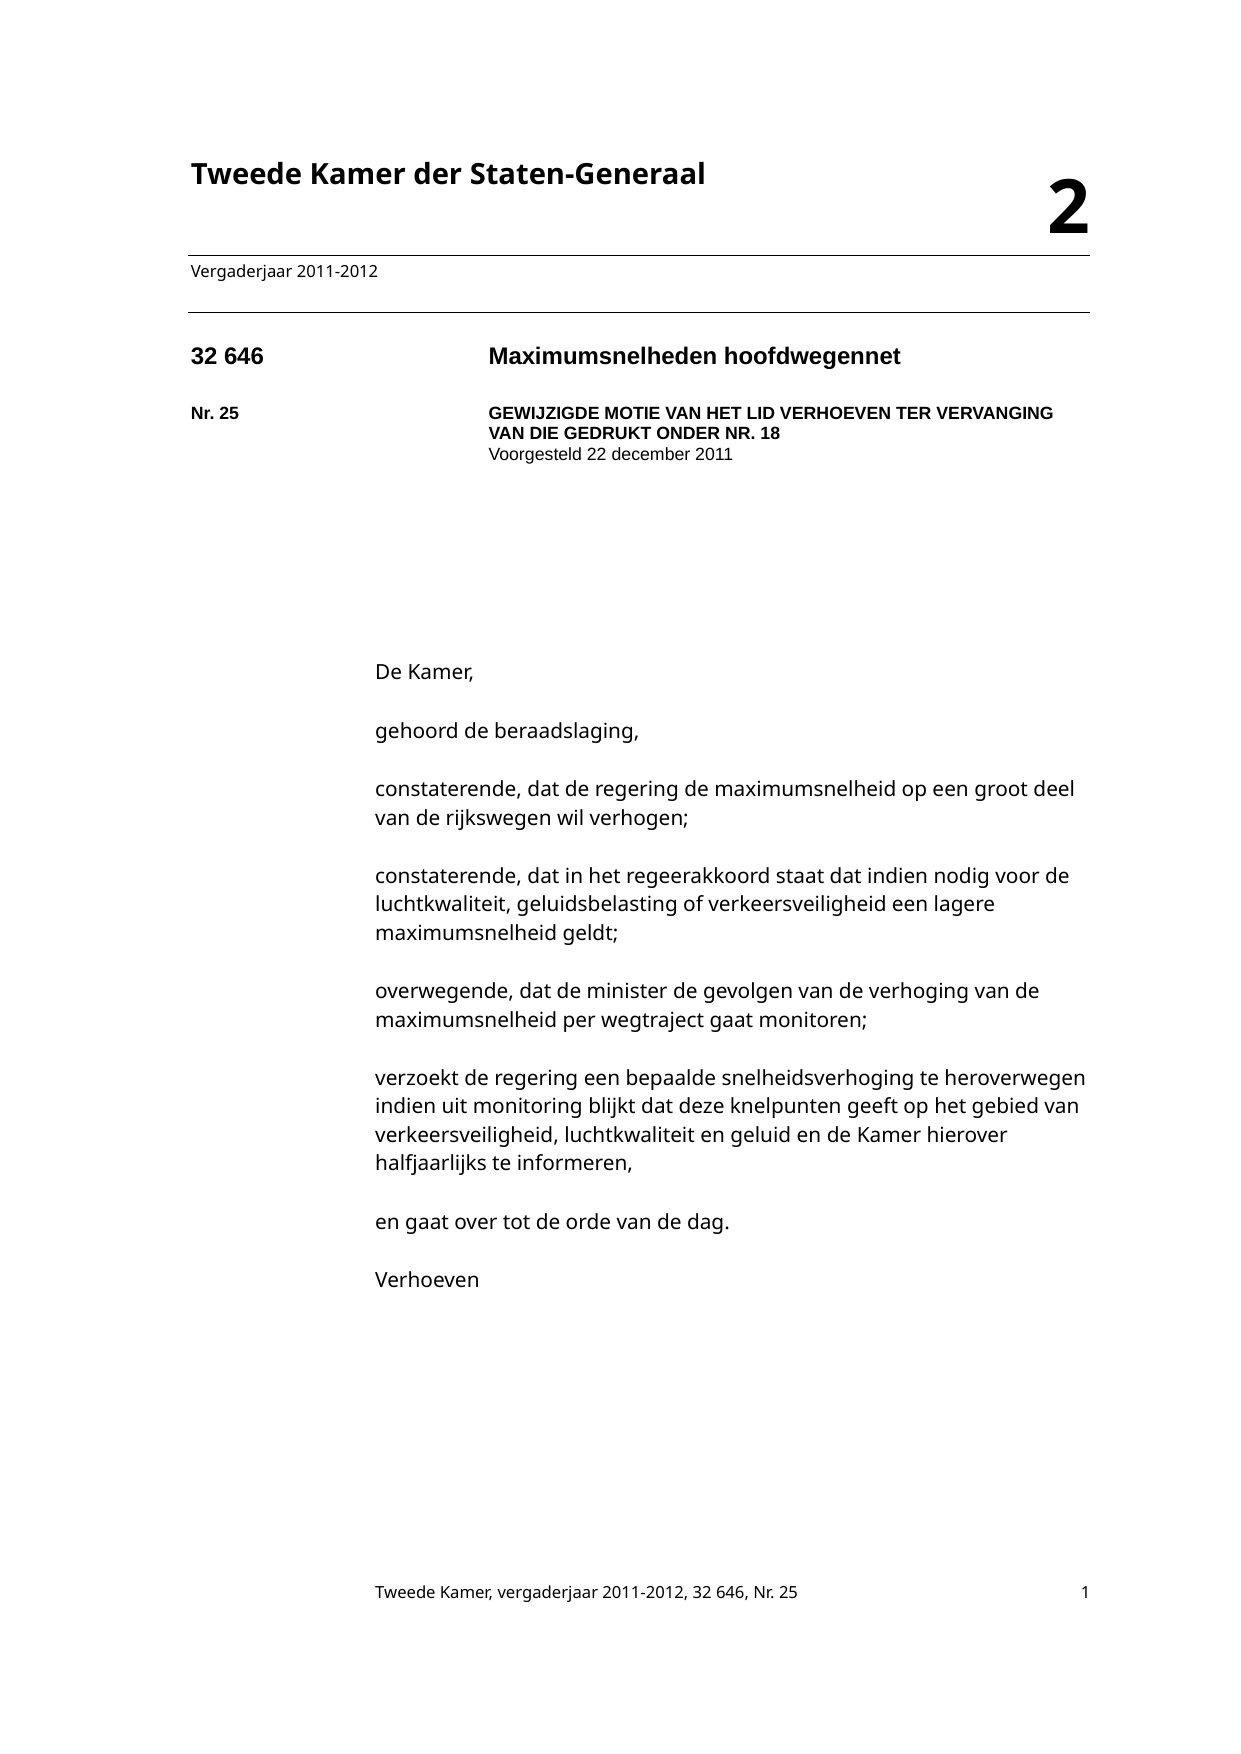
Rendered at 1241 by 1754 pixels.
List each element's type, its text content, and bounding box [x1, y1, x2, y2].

text constaterende, dat in het regeerakkoord staat dat indien nodig voor de luchtkwaliteit, geluidsbelasting of verkeersveiligheid een lagere maximumsnelheid geldt; [375, 861, 1090, 946]
text De Kamer, [375, 657, 1090, 686]
text overwegende, dat de minister de gevolgen van de verhoging van de maximumsnelheid per wegtraject gaat monitoren; [375, 976, 1090, 1033]
table_cell Maximumsnelheden hoofdwegennet [485, 339, 1090, 399]
table_cell [485, 256, 1090, 312]
table_cell [485, 313, 1090, 339]
text gehoord de beraadslaging, [375, 716, 1090, 744]
table_header 2 [910, 150, 1090, 255]
table_cell GEWIJZIGDE MOTIE VAN HET LID VERHOEVEN TER VERVANGING VAN DIE GEDRUKT ONDER NR. 18 Voorgesteld 22 december 2011 [485, 399, 1090, 539]
table_cell Vergaderjaar 2011-2012 [188, 256, 485, 312]
table_header Tweede Kamer der Staten-Generaal [188, 150, 909, 255]
text constaterende, dat de regering de maximumsnelheid op een groot deel van de rijkswegen wil verhogen; [375, 774, 1090, 831]
table_cell Nr. 25 [188, 399, 485, 539]
text en gaat over tot de orde van de dag. [375, 1207, 1090, 1235]
table_cell 32 646 [188, 339, 485, 399]
text verzoekt de regering een bepaalde snelheidsverhoging te heroverwegen indien uit monitoring blijkt dat deze knelpunten geeft op het gebied van verkeersveiligheid, luchtkwaliteit en geluid en de Kamer hierover halfjaarlijks te informeren, [375, 1063, 1090, 1177]
text Verhoeven [375, 1265, 1090, 1294]
table_cell [188, 313, 485, 339]
